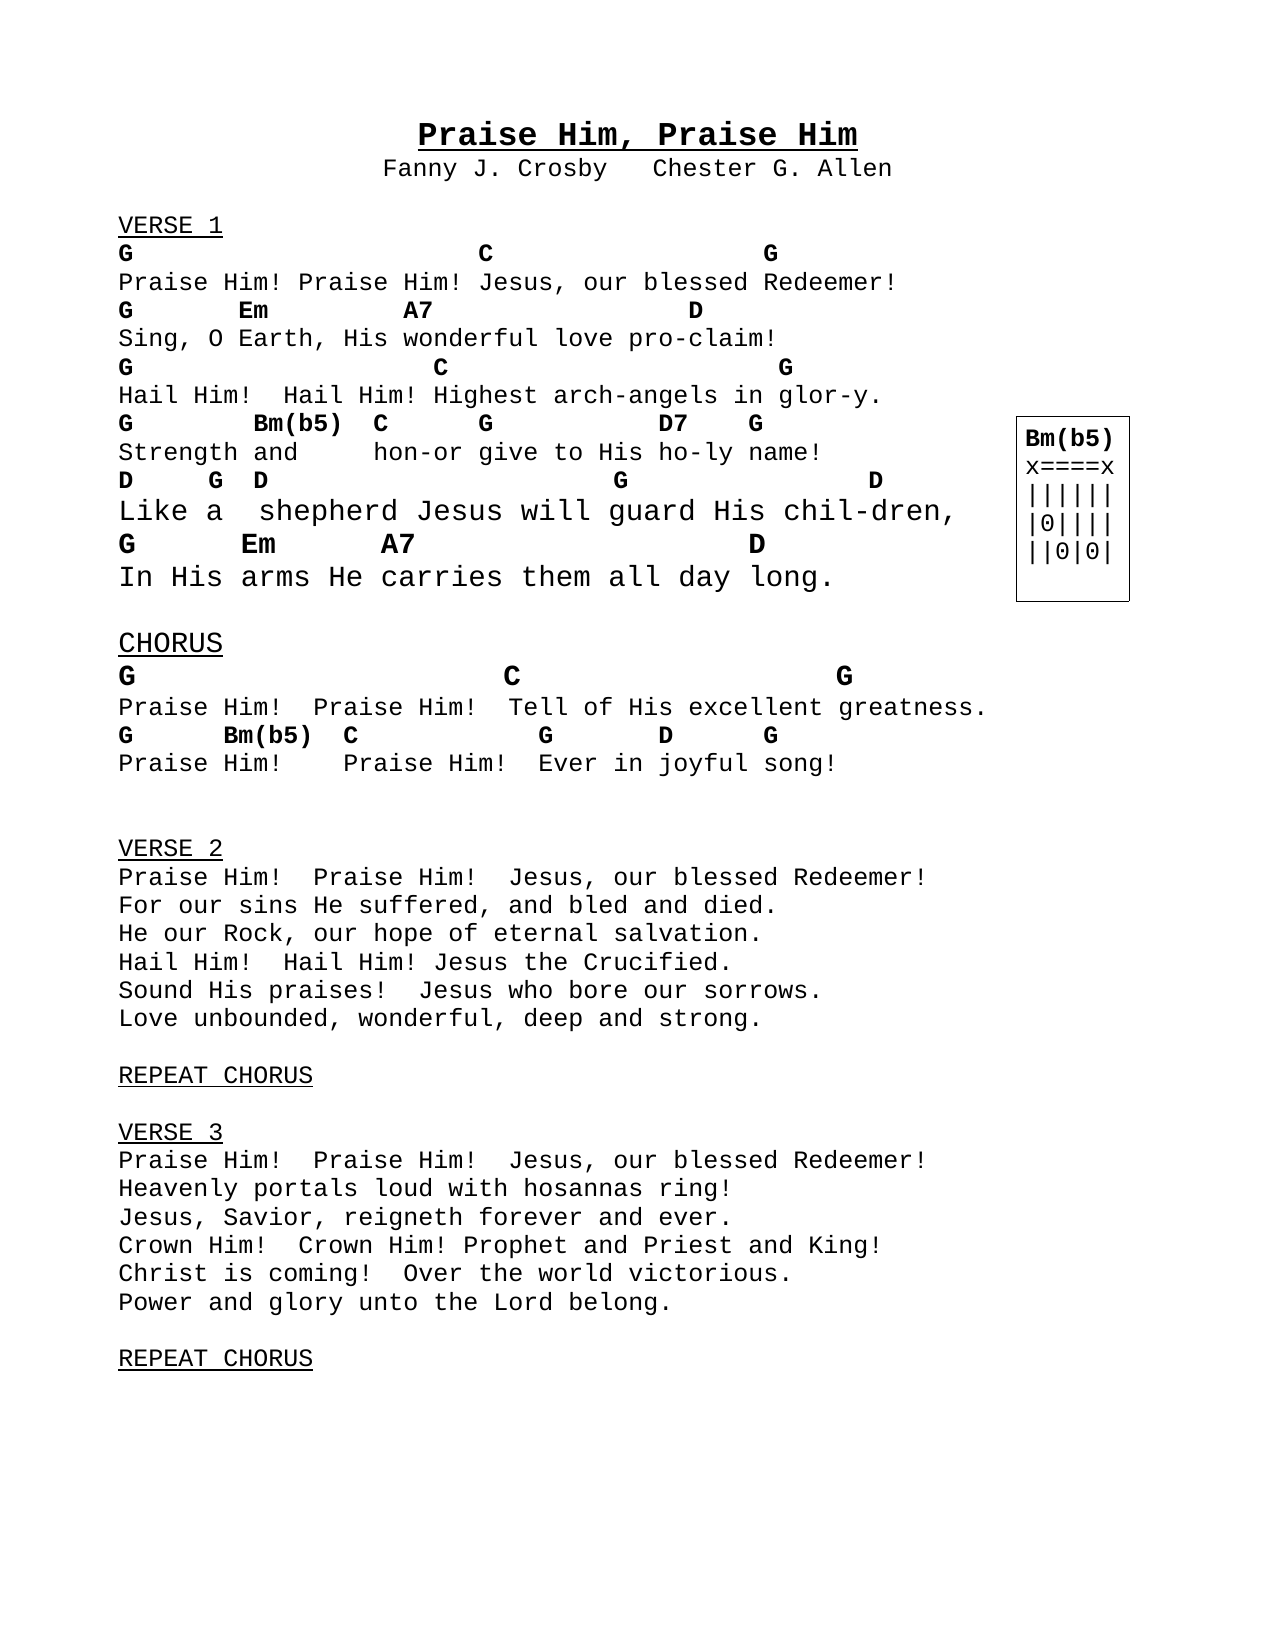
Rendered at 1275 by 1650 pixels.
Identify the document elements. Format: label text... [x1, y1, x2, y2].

text Bm(b5) [1025, 425, 1120, 454]
text Praise Him! Praise Him! Tell of His excellent greatness. [118, 694, 1157, 722]
text G Bm(b5) C G D G [118, 722, 1157, 751]
text |0|||| [1025, 510, 1120, 539]
text Praise Him! Praise Him! Jesus, our blessed Redeemer! [118, 864, 1157, 892]
text G C G [118, 661, 1157, 694]
text Love unbounded, wonderful, deep and strong. [118, 1006, 1157, 1034]
text Praise Him! Praise Him! Ever in joyful song! [118, 751, 1157, 779]
text Hail Him! Hail Him! Jesus the Crucified. [118, 949, 1157, 977]
text Praise Him, Praise Him [118, 118, 1157, 156]
text VERSE 1 [118, 213, 1157, 241]
text Hail Him! Hail Him! Highest arch-angels in glor-y. [118, 383, 1157, 411]
text D G D G D [118, 468, 1016, 496]
text Sound His praises! Jesus who bore our sorrows. [118, 977, 1157, 1006]
text G C G [118, 241, 1157, 269]
text G Em A7 D [118, 529, 1016, 562]
text REPEAT CHORUS [118, 1346, 1157, 1374]
text VERSE 2 [118, 836, 1157, 864]
text Crown Him! Crown Him! Prophet and Priest and King! [118, 1232, 1157, 1261]
text x====x [1025, 454, 1120, 482]
text VERSE 3 [118, 1119, 1157, 1147]
text |||||| [1025, 482, 1120, 510]
text Jesus, Savior, reigneth forever and ever. [118, 1204, 1157, 1232]
text Sing, O Earth, His wonderful love pro-claim! [118, 326, 1157, 354]
text Christ is coming! Over the world victorious. [118, 1261, 1157, 1289]
text Praise Him! Praise Him! Jesus, our blessed Redeemer! [118, 269, 1157, 298]
text CHORUS [118, 628, 1157, 661]
text ||0|0| [1025, 539, 1120, 567]
text G Bm(b5) C G D7 G [1017, 417, 1129, 601]
text [1130, 468, 1157, 496]
text G C G [118, 354, 1157, 383]
text [1130, 529, 1157, 562]
text G Bm(b5) C G D7 G [118, 411, 1157, 439]
text Like a shepherd Jesus will guard His chil-dren, [118, 496, 1016, 529]
text He our Rock, our hope of eternal salvation. [118, 921, 1157, 949]
text Fanny J. Crosby Chester G. Allen [118, 156, 1157, 184]
text Strength and hon-or give to His ho-ly name! [118, 439, 1016, 468]
text In His arms He carries them all day long. [118, 562, 1016, 595]
text G Em A7 D [118, 298, 1157, 326]
text [1130, 562, 1157, 595]
text For our sins He suffered, and bled and died. [118, 892, 1157, 921]
text Heavenly portals loud with hosannas ring! [118, 1176, 1157, 1204]
text Power and glory unto the Lord belong. [118, 1289, 1157, 1317]
text REPEAT CHORUS [118, 1062, 1157, 1091]
text Praise Him! Praise Him! Jesus, our blessed Redeemer! [118, 1147, 1157, 1176]
